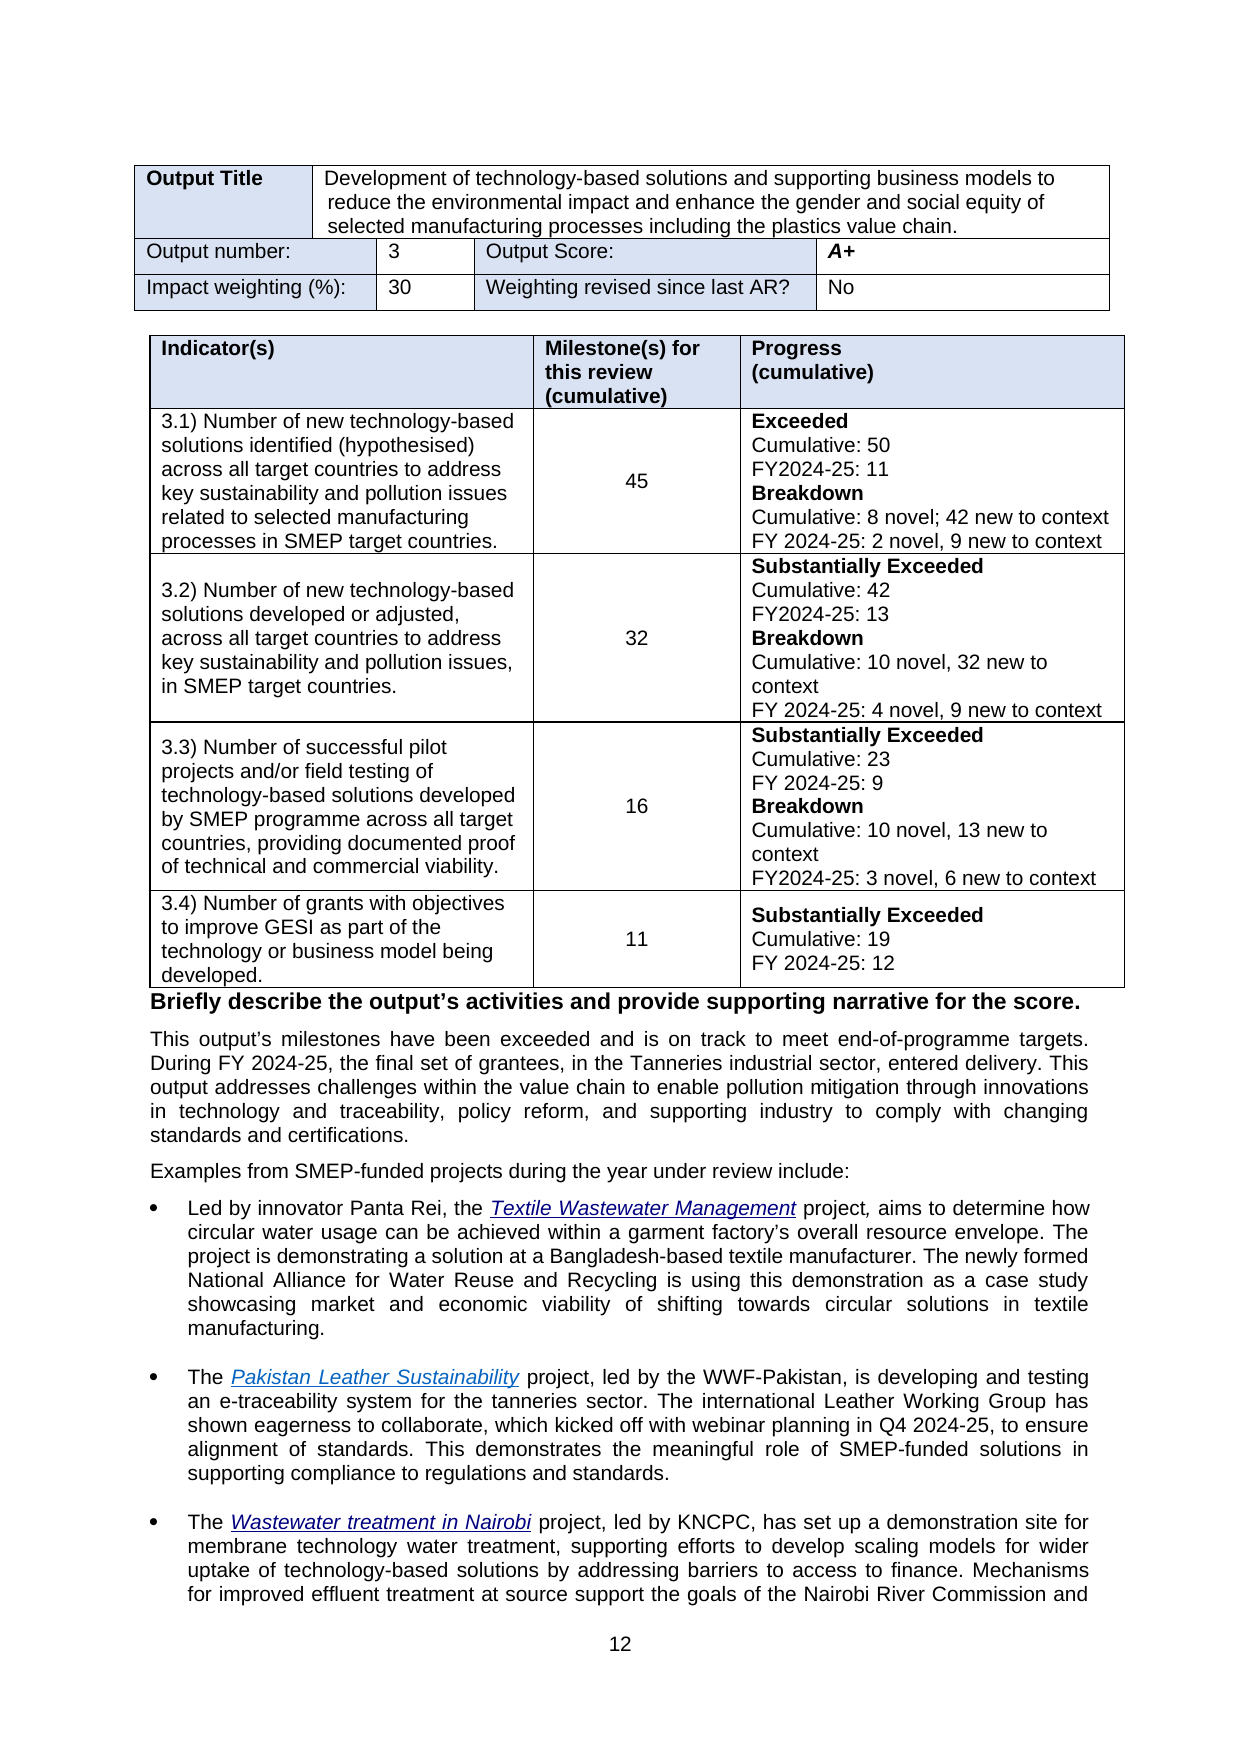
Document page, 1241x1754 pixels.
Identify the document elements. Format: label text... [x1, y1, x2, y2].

table_cell 45 [534, 409, 740, 553]
table_cell 3 [377, 239, 474, 274]
table_cell Exceeded Cumulative: 50 FY2024-25: 11 Breakdown Cumulative: 8 novel; 42 new to context FY 2024-25: 2 novel, 9 new to context [741, 409, 1124, 553]
text This output’s milestones have been exceeded and is on track to meet end-of-programme targets. During FY 2024-25, the final set of grantees, in the Tanneries industrial sector, entered delivery. This output addresses challenges within the value chain to enable pollution mitigation through innovations in technology and traceability, policy reform, and supporting industry to comply with changing standards and certifications. [150, 1027, 1090, 1147]
table_cell No [817, 275, 1109, 310]
table_cell Substantially Exceeded Cumulative: 23 FY 2024-25: 9 Breakdown Cumulative: 10 novel, 13 new to context FY2024-25: 3 novel, 6 new to context [741, 723, 1124, 890]
table_cell A+ [817, 239, 1109, 274]
table_cell 30 [377, 275, 474, 310]
table_cell Substantially Exceeded Cumulative: 19 FY 2024-25: 12 [741, 891, 1124, 987]
table_cell Output Score: [475, 239, 816, 274]
list Led by innovator Panta Rei, the Textile Wastewater Management project, aims to determine how circular water usage can be achieved within a garment factory’s overall resource envelope. The project is demonstrating a solution at a Bangladesh-based textile manufacturer. The newly formed National Alliance for Water Reuse and Recycling is using this demonstration as a case study showcasing market and economic viability of shifting towards circular solutions in textile manufacturing. [150, 1196, 1090, 1339]
table_cell 32 [534, 554, 740, 721]
table_cell 16 [534, 723, 740, 890]
table_cell 11 [534, 891, 740, 987]
table_header Development of technology-based solutions and supporting business models to reduce the environmental impact and enhance the gender and social equity of selected manufacturing processes including the plastics value chain. [313, 166, 1109, 238]
text Examples from SMEP-funded projects during the year under review include: [150, 1159, 1090, 1183]
table_header Milestone(s) for this review (cumulative) [534, 336, 740, 408]
table_cell Weighting revised since last AR? [475, 275, 816, 310]
table_cell 3.4) Number of grants with objectives to improve GESI as part of the technology or business model being developed. [151, 891, 533, 987]
table_cell 3.1) Number of new technology-based solutions identified (hypothesised) across all target countries to address key sustainability and pollution issues related to selected manufacturing processes in SMEP target countries. [151, 409, 533, 553]
table_cell Impact weighting (%): [135, 275, 376, 310]
table_header Indicator(s) [151, 336, 533, 408]
list The Pakistan Leather Sustainability project, led by the WWF-Pakistan, is developing and testing an e-traceability system for the tanneries sector. The international Leather Working Group has shown eagerness to collaborate, which kicked off with webinar planning in Q4 2024-25, to ensure alignment of standards. This demonstrates the meaningful role of SMEP-funded solutions in supporting compliance to regulations and standards. [150, 1364, 1090, 1484]
list The Wastewater treatment in Nairobi project, led by KNCPC, has set up a demonstration site for membrane technology water treatment, supporting efforts to develop scaling models for wider uptake of technology-based solutions by addressing barriers to access to finance. Mechanisms for improved effluent treatment at source support the goals of the Nairobi River Commission and [150, 1509, 1090, 1605]
table_cell Output number: [135, 239, 376, 274]
table_header Progress (cumulative) [741, 336, 1124, 408]
text Briefly describe the output’s activities and provide supporting narrative for the score. [150, 988, 1090, 1014]
table_cell 3.2) Number of new technology-based solutions developed or adjusted, across all target countries to address key sustainability and pollution issues, in SMEP target countries. [151, 554, 533, 721]
table_cell Substantially Exceeded Cumulative: 42 FY2024-25: 13 Breakdown Cumulative: 10 novel, 32 new to context FY 2024-25: 4 novel, 9 new to context [741, 554, 1124, 721]
table_cell 3.3) Number of successful pilot projects and/or field testing of technology-based solutions developed by SMEP programme across all target countries, providing documented proof of technical and commercial viability. [151, 723, 533, 890]
table_header Output Title [135, 166, 312, 238]
